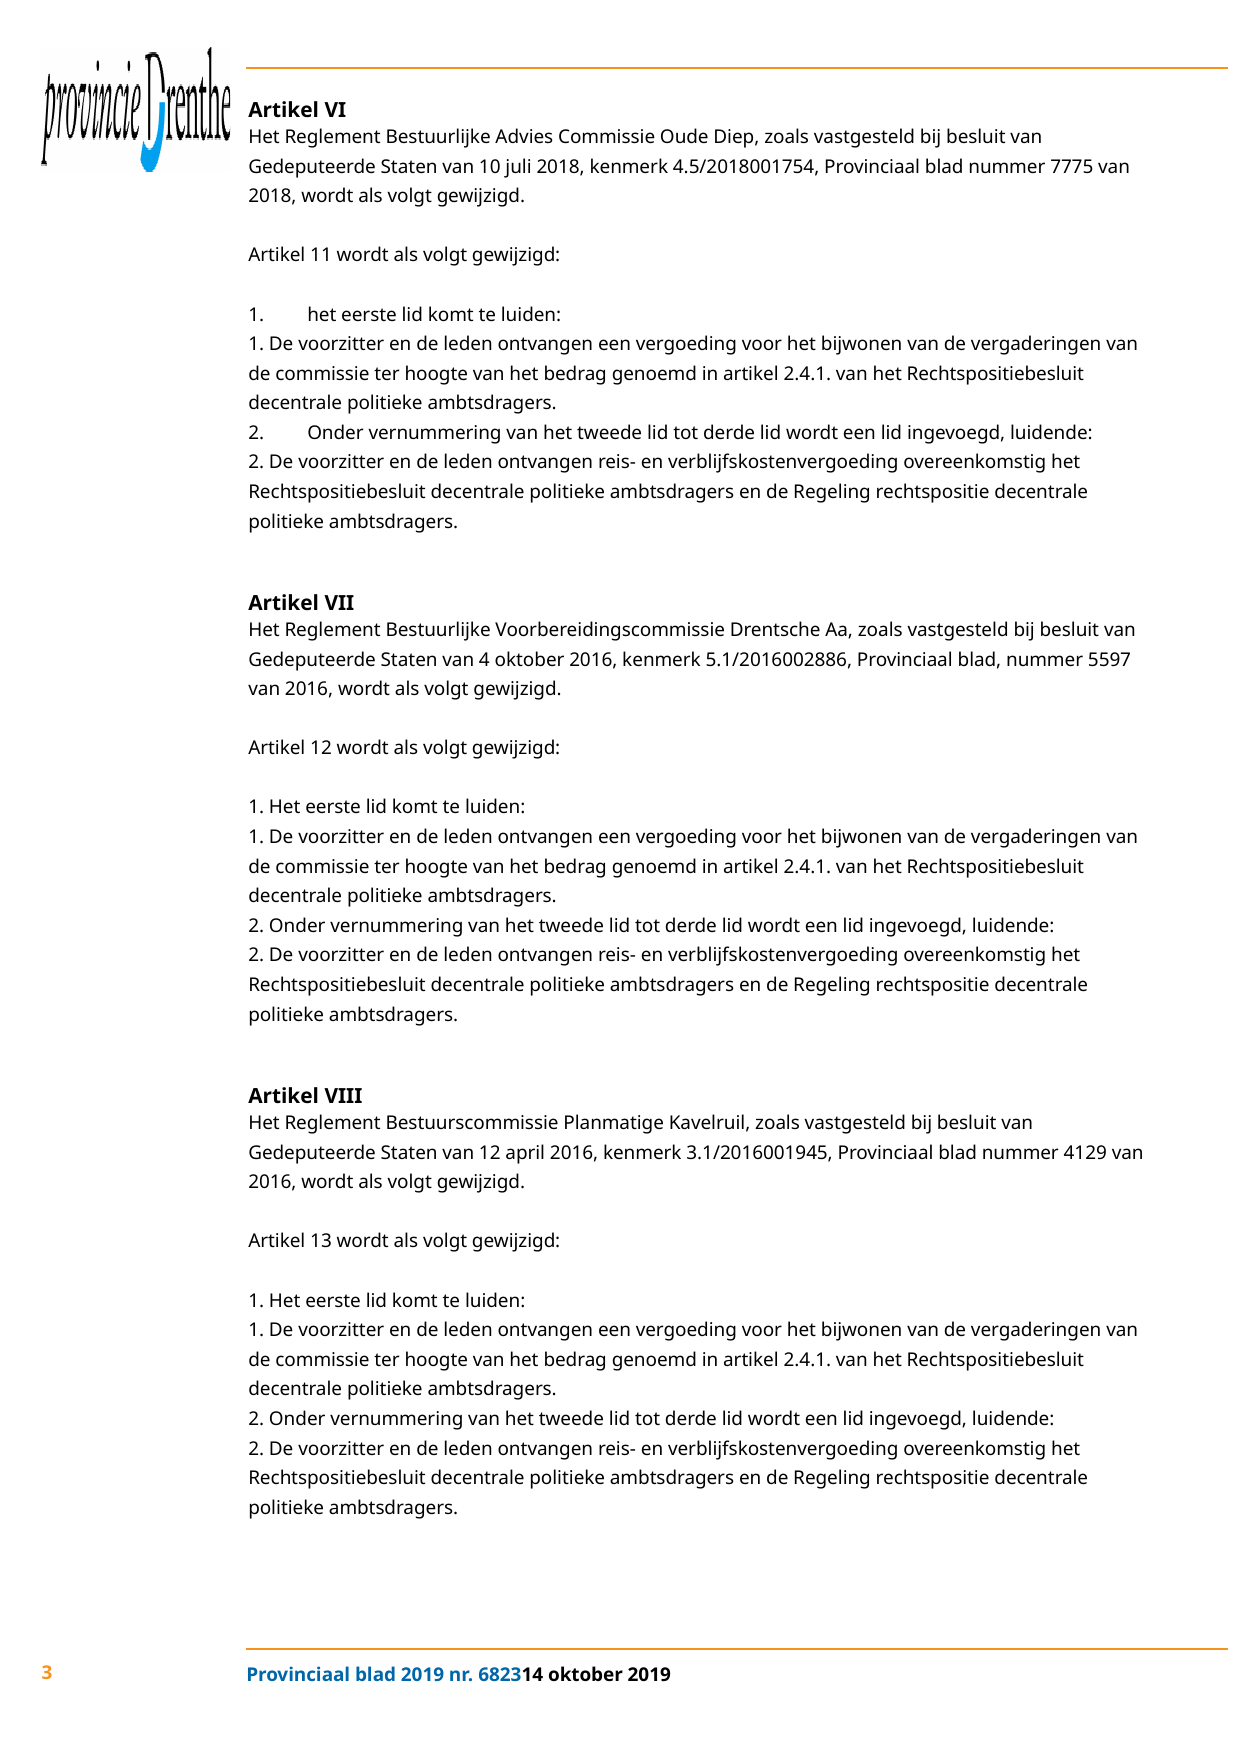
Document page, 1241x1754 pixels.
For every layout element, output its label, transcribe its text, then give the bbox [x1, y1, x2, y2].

text 1. De voorzitter en de leden ontvangen een vergoeding voor het bijwonen van de vergaderingen van de commissie ter hoogte van het bedrag genoemd in artikel 2.4.1. van het Rechtspositiebesluit decentrale politieke ambtsdragers. [248, 1316, 1152, 1401]
text Artikel 12 wordt als volgt gewijzigd: [248, 734, 1152, 760]
text Het Reglement Bestuurscommissie Planmatige Kavelruil, zoals vastgesteld bij besluit van Gedeputeerde Staten van 12 april 2016, kenmerk 3.1/2016001945, Provinciaal blad nummer 4129 van 2016, wordt als volgt gewijzigd. [248, 1109, 1152, 1194]
text 2. Onder vernummering van het tweede lid tot derde lid wordt een lid ingevoegd, luidende: [248, 1405, 1152, 1431]
text Het Reglement Bestuurlijke Voorbereidingscommissie Drentsche Aa, zoals vastgesteld bij besluit van Gedeputeerde Staten van 4 oktober 2016, kenmerk 5.1/2016002886, Provinciaal blad, nummer 5597 van 2016, wordt als volgt gewijzigd. [248, 616, 1152, 701]
text Artikel 11 wordt als volgt gewijzigd: [248, 242, 1152, 267]
text Artikel VII [248, 588, 1152, 616]
text 2. De voorzitter en de leden ontvangen reis- en verblijfskostenvergoeding overeenkomstig het Rechtspositiebesluit decentrale politieke ambtsdragers en de Regeling rechtspositie decentrale politieke ambtsdragers. [248, 449, 1152, 533]
list het eerste lid komt te luiden: [248, 301, 1152, 326]
picture [41, 47, 231, 172]
text 2. De voorzitter en de leden ontvangen reis- en verblijfskostenvergoeding overeenkomstig het Rechtspositiebesluit decentrale politieke ambtsdragers en de Regeling rechtspositie decentrale politieke ambtsdragers. [248, 942, 1152, 1027]
text 1. De voorzitter en de leden ontvangen een vergoeding voor het bijwonen van de vergaderingen van de commissie ter hoogte van het bedrag genoemd in artikel 2.4.1. van het Rechtspositiebesluit decentrale politieke ambtsdragers. [248, 330, 1152, 415]
list Onder vernummering van het tweede lid tot derde lid wordt een lid ingevoegd, luidende: [248, 419, 1152, 445]
text 2. De voorzitter en de leden ontvangen reis- en verblijfskostenvergoeding overeenkomstig het Rechtspositiebesluit decentrale politieke ambtsdragers en de Regeling rechtspositie decentrale politieke ambtsdragers. [248, 1435, 1152, 1519]
text 1. Het eerste lid komt te luiden: [248, 794, 1152, 819]
text 2. Onder vernummering van het tweede lid tot derde lid wordt een lid ingevoegd, luidende: [248, 912, 1152, 938]
text Artikel 13 wordt als volgt gewijzigd: [248, 1228, 1152, 1253]
text Artikel VIII [248, 1081, 1152, 1109]
text Het Reglement Bestuurlijke Advies Commissie Oude Diep, zoals vastgesteld bij besluit van Gedeputeerde Staten van 10 juli 2018, kenmerk 4.5/2018001754, Provinciaal blad nummer 7775 van 2018, wordt als volgt gewijzigd. [248, 123, 1152, 208]
text Artikel VI [248, 95, 1152, 123]
text 1. De voorzitter en de leden ontvangen een vergoeding voor het bijwonen van de vergaderingen van de commissie ter hoogte van het bedrag genoemd in artikel 2.4.1. van het Rechtspositiebesluit decentrale politieke ambtsdragers. [248, 823, 1152, 908]
text 1. Het eerste lid komt te luiden: [248, 1287, 1152, 1312]
